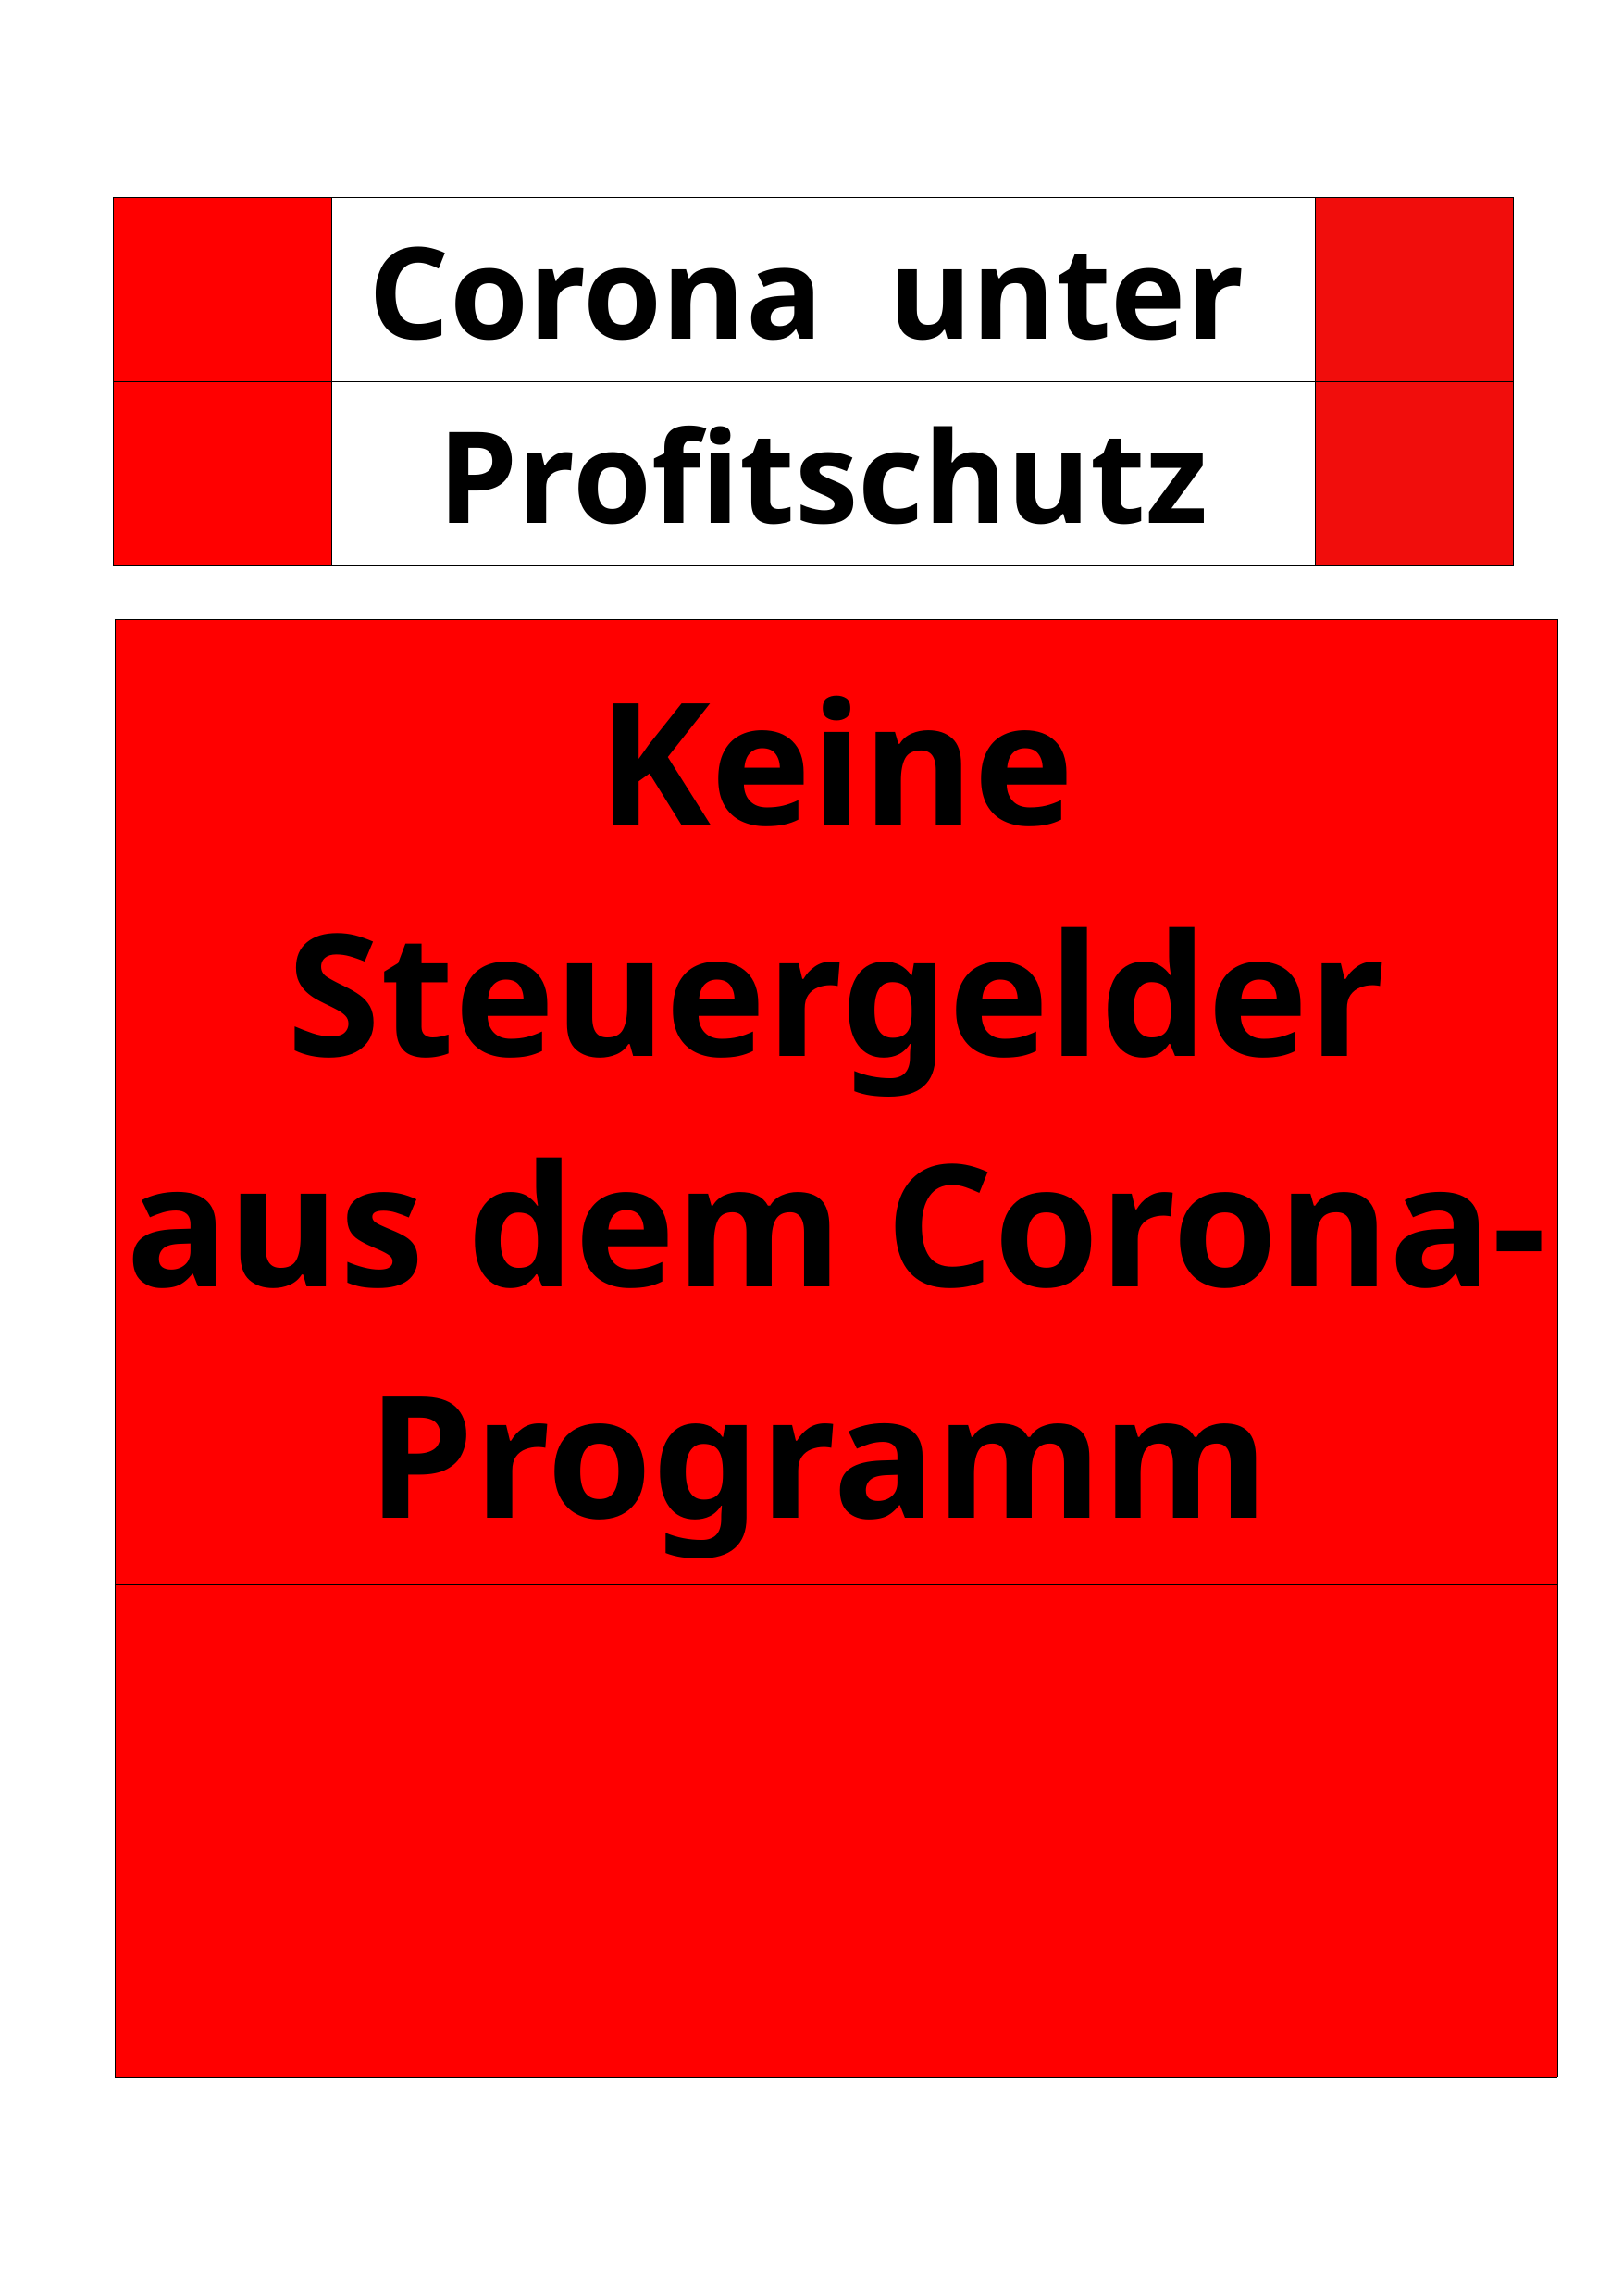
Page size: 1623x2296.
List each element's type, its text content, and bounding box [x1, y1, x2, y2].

table_cell [116, 1585, 1557, 2077]
table_header Corona unter [332, 198, 1315, 381]
table_header [114, 198, 331, 381]
table_header [1316, 198, 1513, 381]
table_cell [1316, 382, 1513, 565]
table_cell Profitschutz [332, 382, 1315, 565]
table_cell [114, 382, 331, 565]
table_header Keine Steuergelder aus dem Corona-Programm [116, 620, 1557, 1584]
